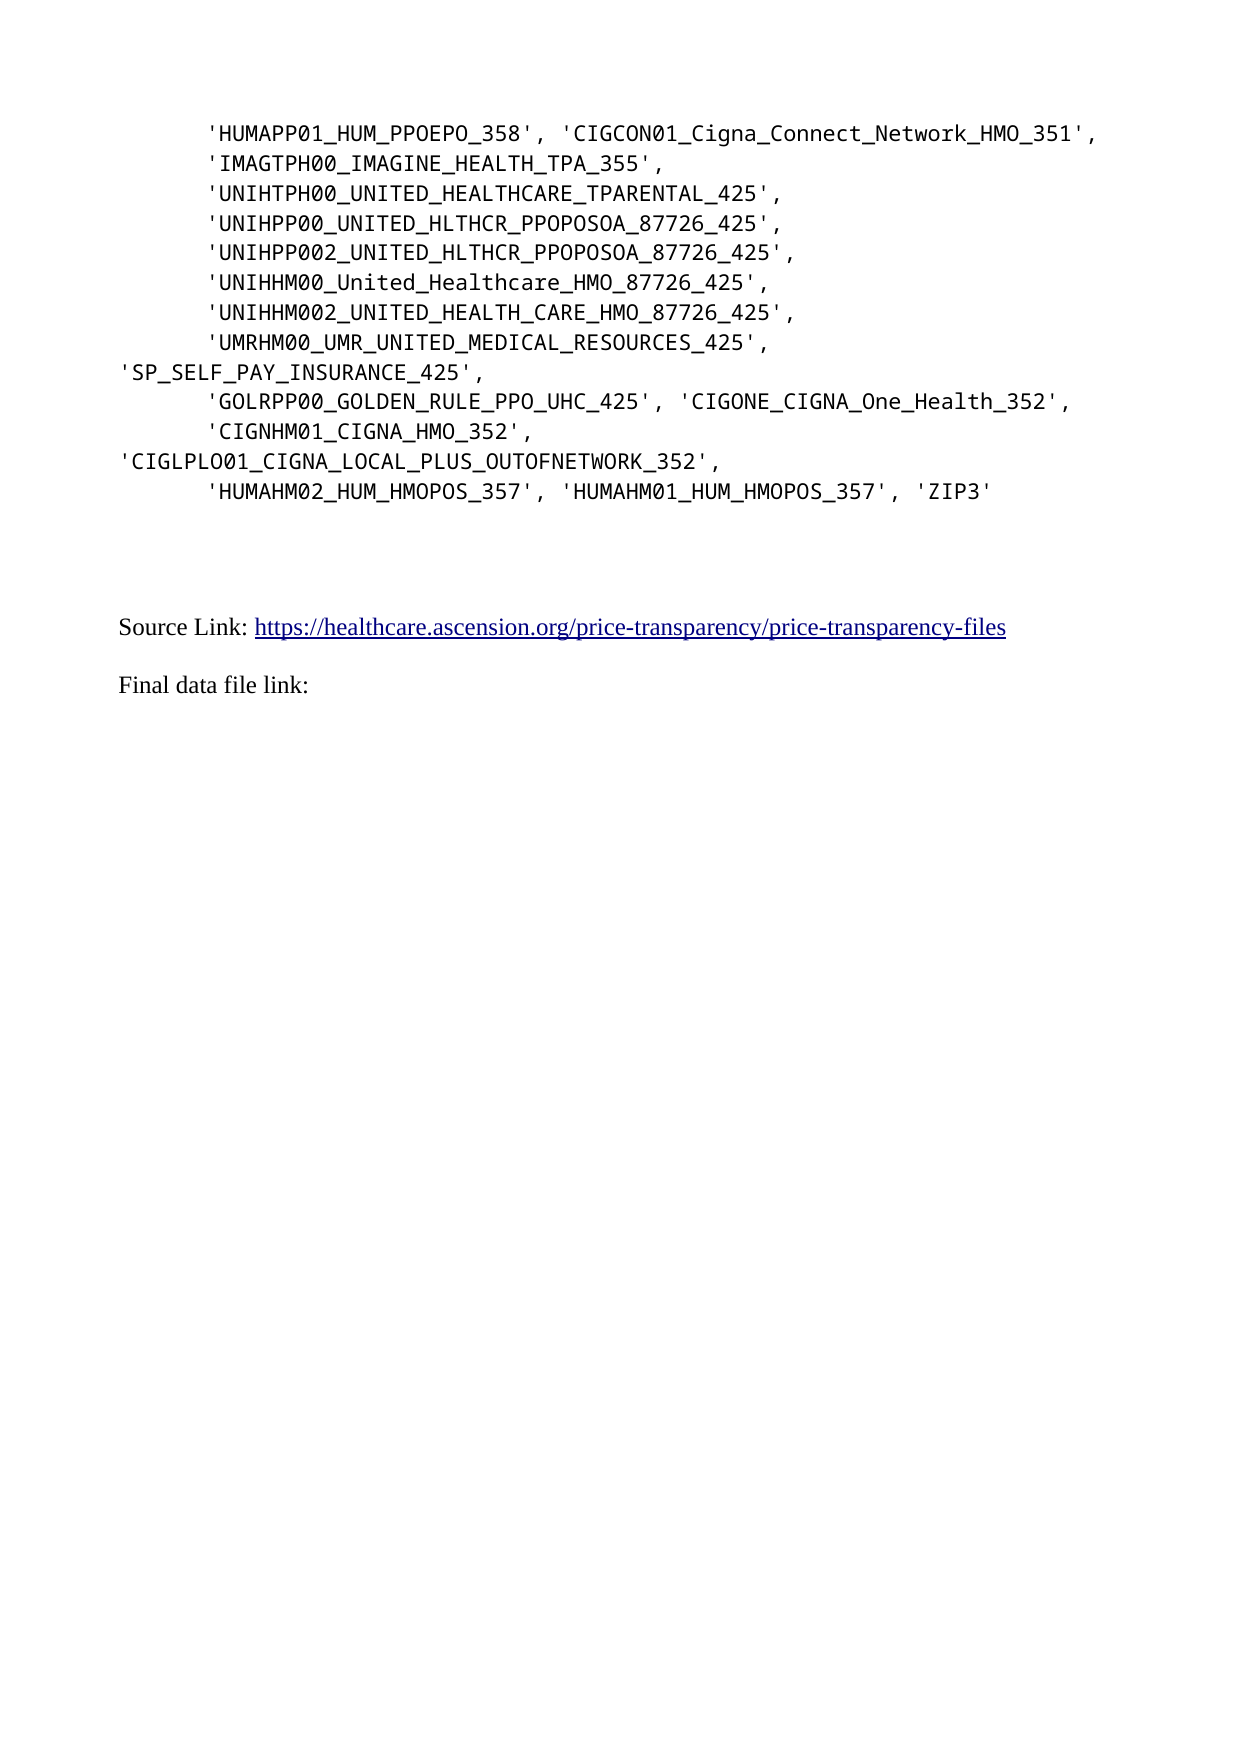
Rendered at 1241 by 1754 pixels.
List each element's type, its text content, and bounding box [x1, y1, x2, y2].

text Final data file link: [118, 670, 1122, 698]
text 'UNIHHM002_UNITED_HEALTH_CARE_HMO_87726_425', [118, 297, 1122, 327]
text 'HUMAHM02_HUM_HMOPOS_357', 'HUMAHM01_HUM_HMOPOS_357', 'ZIP3' [118, 476, 1122, 505]
text 'UNIHPP002_UNITED_HLTHCR_PPOPOSOA_87726_425', [118, 237, 1122, 267]
text 'UNIHPP00_UNITED_HLTHCR_PPOPOSOA_87726_425', [118, 207, 1122, 237]
text 'HUMAPP01_HUM_PPOEPO_358', 'CIGCON01_Cigna_Connect_Network_HMO_351', [118, 118, 1122, 148]
text 'UMRHM00_UMR_UNITED_MEDICAL_RESOURCES_425', 'SP_SELF_PAY_INSURANCE_425', [118, 327, 1122, 386]
text 'IMAGTPH00_IMAGINE_HEALTH_TPA_355', [118, 148, 1122, 178]
text 'GOLRPP00_GOLDEN_RULE_PPO_UHC_425', 'CIGONE_CIGNA_One_Health_352', [118, 386, 1122, 416]
text 'UNIHTPH00_UNITED_HEALTHCARE_TPARENTAL_425', [118, 178, 1122, 207]
text Source Link: https://healthcare.ascension.org/price-transparency/price-transparency-files [118, 612, 1122, 641]
text 'CIGNHM01_CIGNA_HMO_352', 'CIGLPLO01_CIGNA_LOCAL_PLUS_OUTOFNETWORK_352', [118, 416, 1122, 476]
text 'UNIHHM00_United_Healthcare_HMO_87726_425', [118, 267, 1122, 297]
